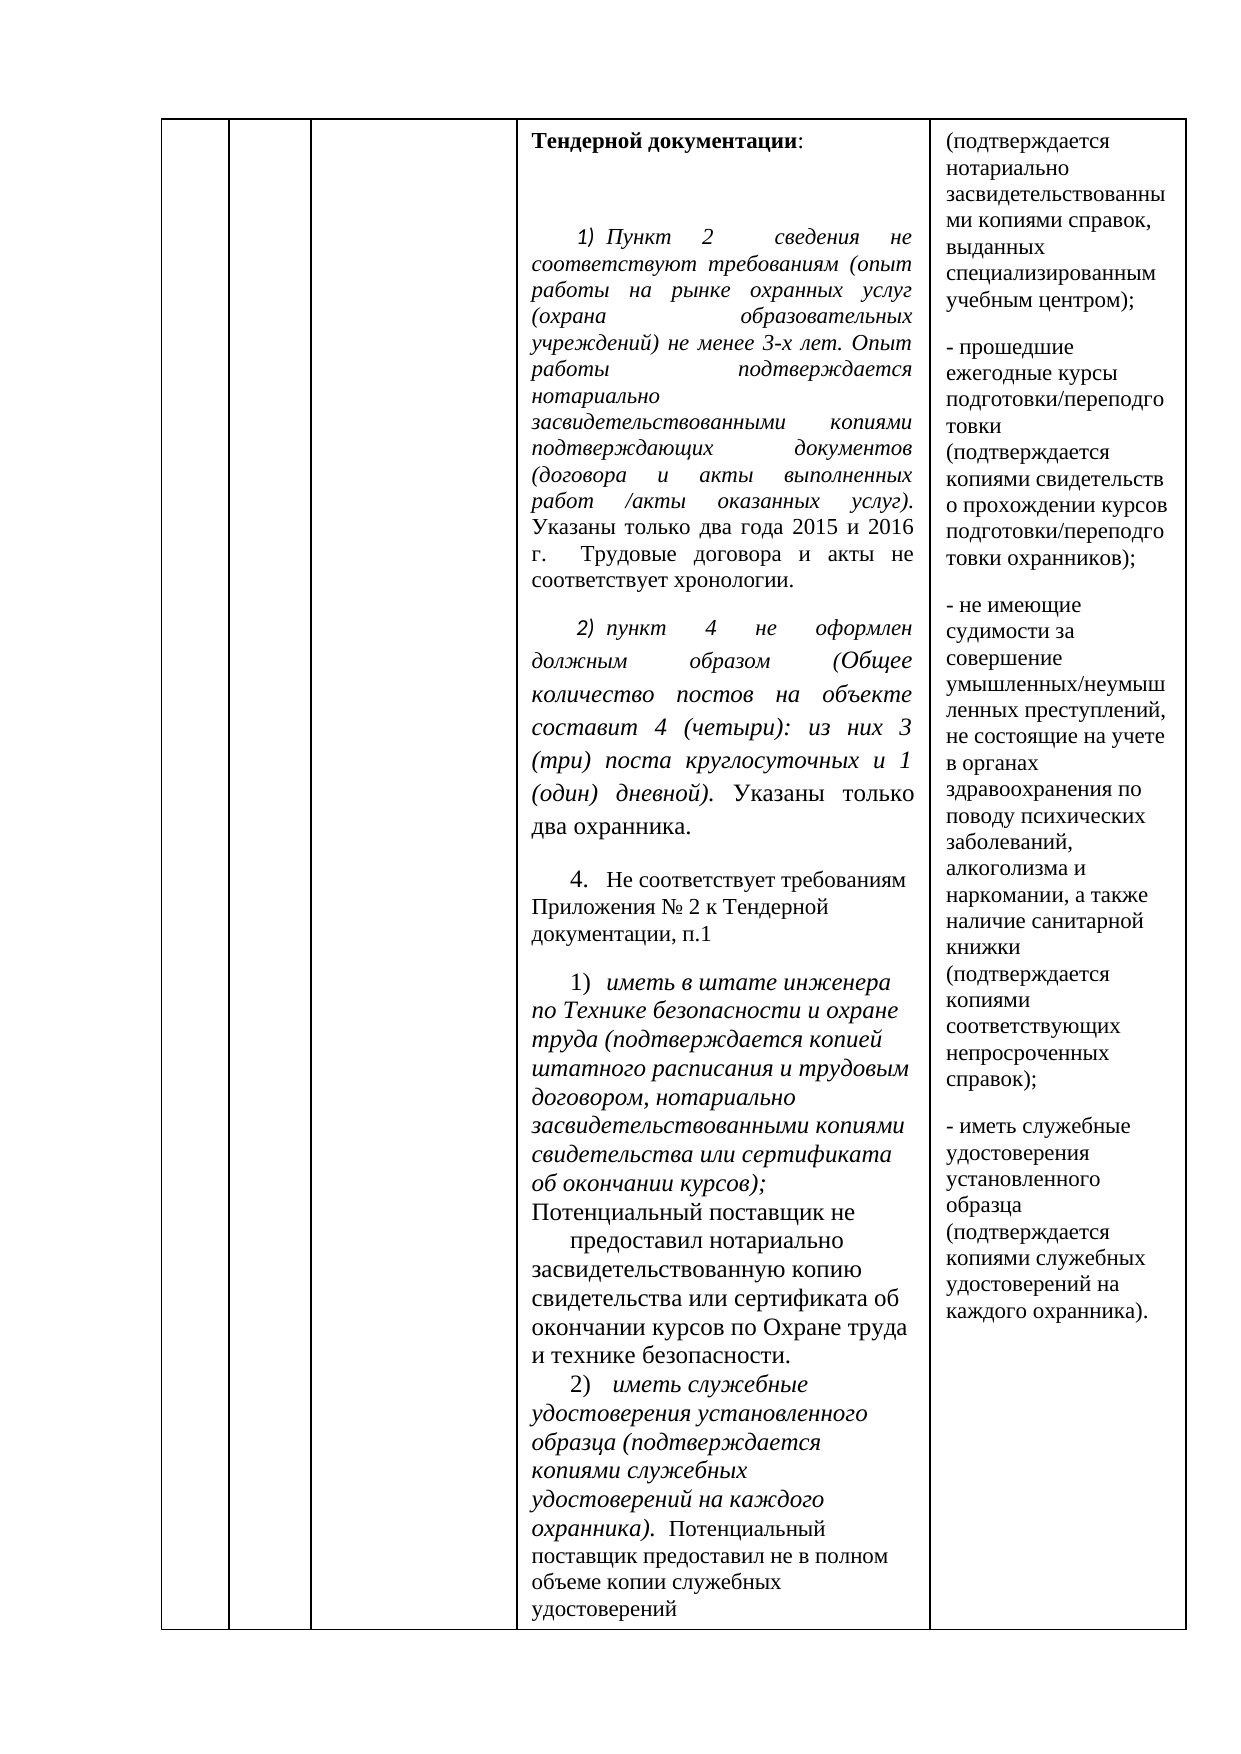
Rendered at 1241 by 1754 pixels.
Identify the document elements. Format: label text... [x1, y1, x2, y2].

table_cell [230, 120, 310, 1629]
table_cell (подтверждается нотариально засвидетельствованными копиями справок, выданных специализированным учебным центром); - прошедшие ежегодные курсы подготовки/переподготовки (подтверждается копиями свидетельств о прохождении курсов подготовки/переподготовки охранников); - не имеющие судимости за совершение умышленных/неумышленных преступлений, не состоящие на учете в органах здравоохранения по поводу психических заболеваний, алкоголизма и наркомании, а также наличие санитарной книжки (подтверждается копиями соответствующих непросроченных справок); - иметь служебные удостоверения установленного образца (подтверждается копиями служебных удостоверений на каждого охранника). [931, 120, 1185, 1629]
table_cell Тендерной документации: Пункт 2 сведения не соответствуют требованиям (опыт работы на рынке охранных услуг (охрана образовательных учреждений) не менее 3-х лет. Опыт работы подтверждается нотариально засвидетельствованными копиями подтверждающих документов (договора и акты выполненных работ /акты оказанных услуг). Указаны только два года 2015 и 2016 г. Трудовые договора и акты не соответствует хронологии. пункт 4 не оформлен должным образом (Общее количество постов на объекте составит 4 (четыри): из них 3 (три) поста круглосуточных и 1 (один) дневной). Указаны только два охранника. Не соответствует требованиям Приложения № 2 к Тендерной документации, п.1 иметь в штате инженера по Технике безопасности и охране труда (подтверждается копией штатного расписания и трудовым договором, нотариально засвидетельствованными копиями свидетельства или сертификата об окончании курсов); Потенциальный поставщик не предоставил нотариально засвидетельствованную копию свидетельства или сертификата об окончании курсов по Охране труда и технике безопасности. иметь служебные удостоверения установленного образца (подтверждается копиями служебных удостоверений на каждого охранника). Потенциальный поставщик предоставил не в полном объеме копии служебных удостоверений [518, 120, 929, 1629]
table_cell [312, 120, 516, 1629]
table_cell [162, 120, 228, 1629]
